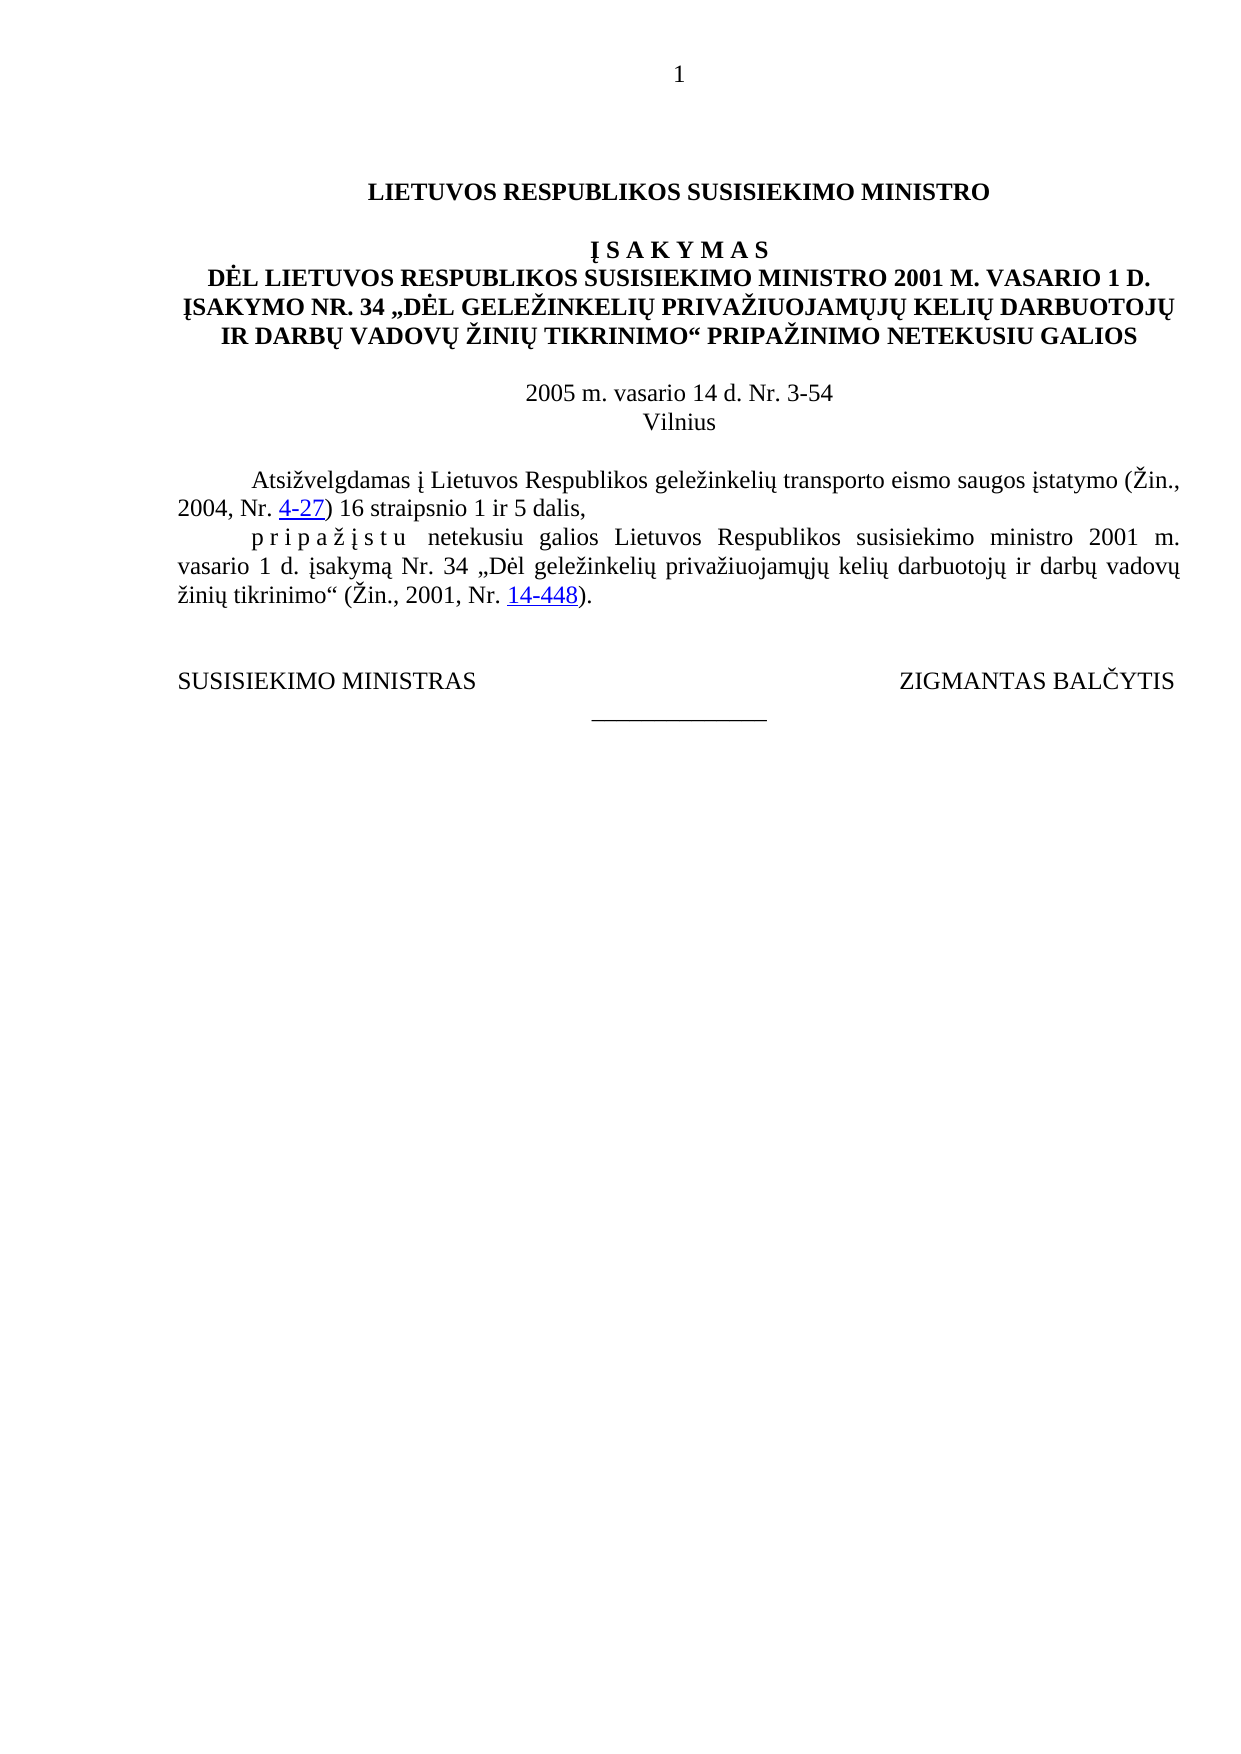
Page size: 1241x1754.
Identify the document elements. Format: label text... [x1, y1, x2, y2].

text SUSISIEKIMO MINISTRAS ZIGMANTAS BALČYTIS [177, 666, 1181, 695]
text ______________ [177, 695, 1181, 723]
text LIETUVOS RESPUBLIKOS SUSISIEKIMO MINISTRO [177, 177, 1181, 206]
text Vilnius [177, 407, 1181, 436]
text 2005 m. vasario 14 d. Nr. 3-54 [177, 378, 1181, 407]
text Į S A K Y M A S [177, 235, 1181, 263]
text DĖL LIETUVOS RESPUBLIKOS SUSISIEKIMO MINISTRO 2001 M. VASARIO 1 D. ĮSAKYMO NR. 34 „DĖL GELEŽINKELIŲ PRIVAŽIUOJAMŲJŲ KELIŲ DARBUOTOJŲ IR DARBŲ VADOVŲ ŽINIŲ TIKRINIMO“ PRIPAŽINIMO NETEKUSIU GALIOS [177, 263, 1181, 350]
text pripažįstu netekusiu galios Lietuvos Respublikos susisiekimo ministro 2001 m. vasario 1 d. įsakymą Nr. 34 „Dėl geležinkelių privažiuojamųjų kelių darbuotojų ir darbų vadovų žinių tikrinimo“ (Žin., 2001, Nr. 14-448). [177, 522, 1181, 608]
text Atsižvelgdamas į Lietuvos Respublikos geležinkelių transporto eismo saugos įstatymo (Žin., 2004, Nr. 4-27) 16 straipsnio 1 ir 5 dalis, [177, 465, 1181, 522]
